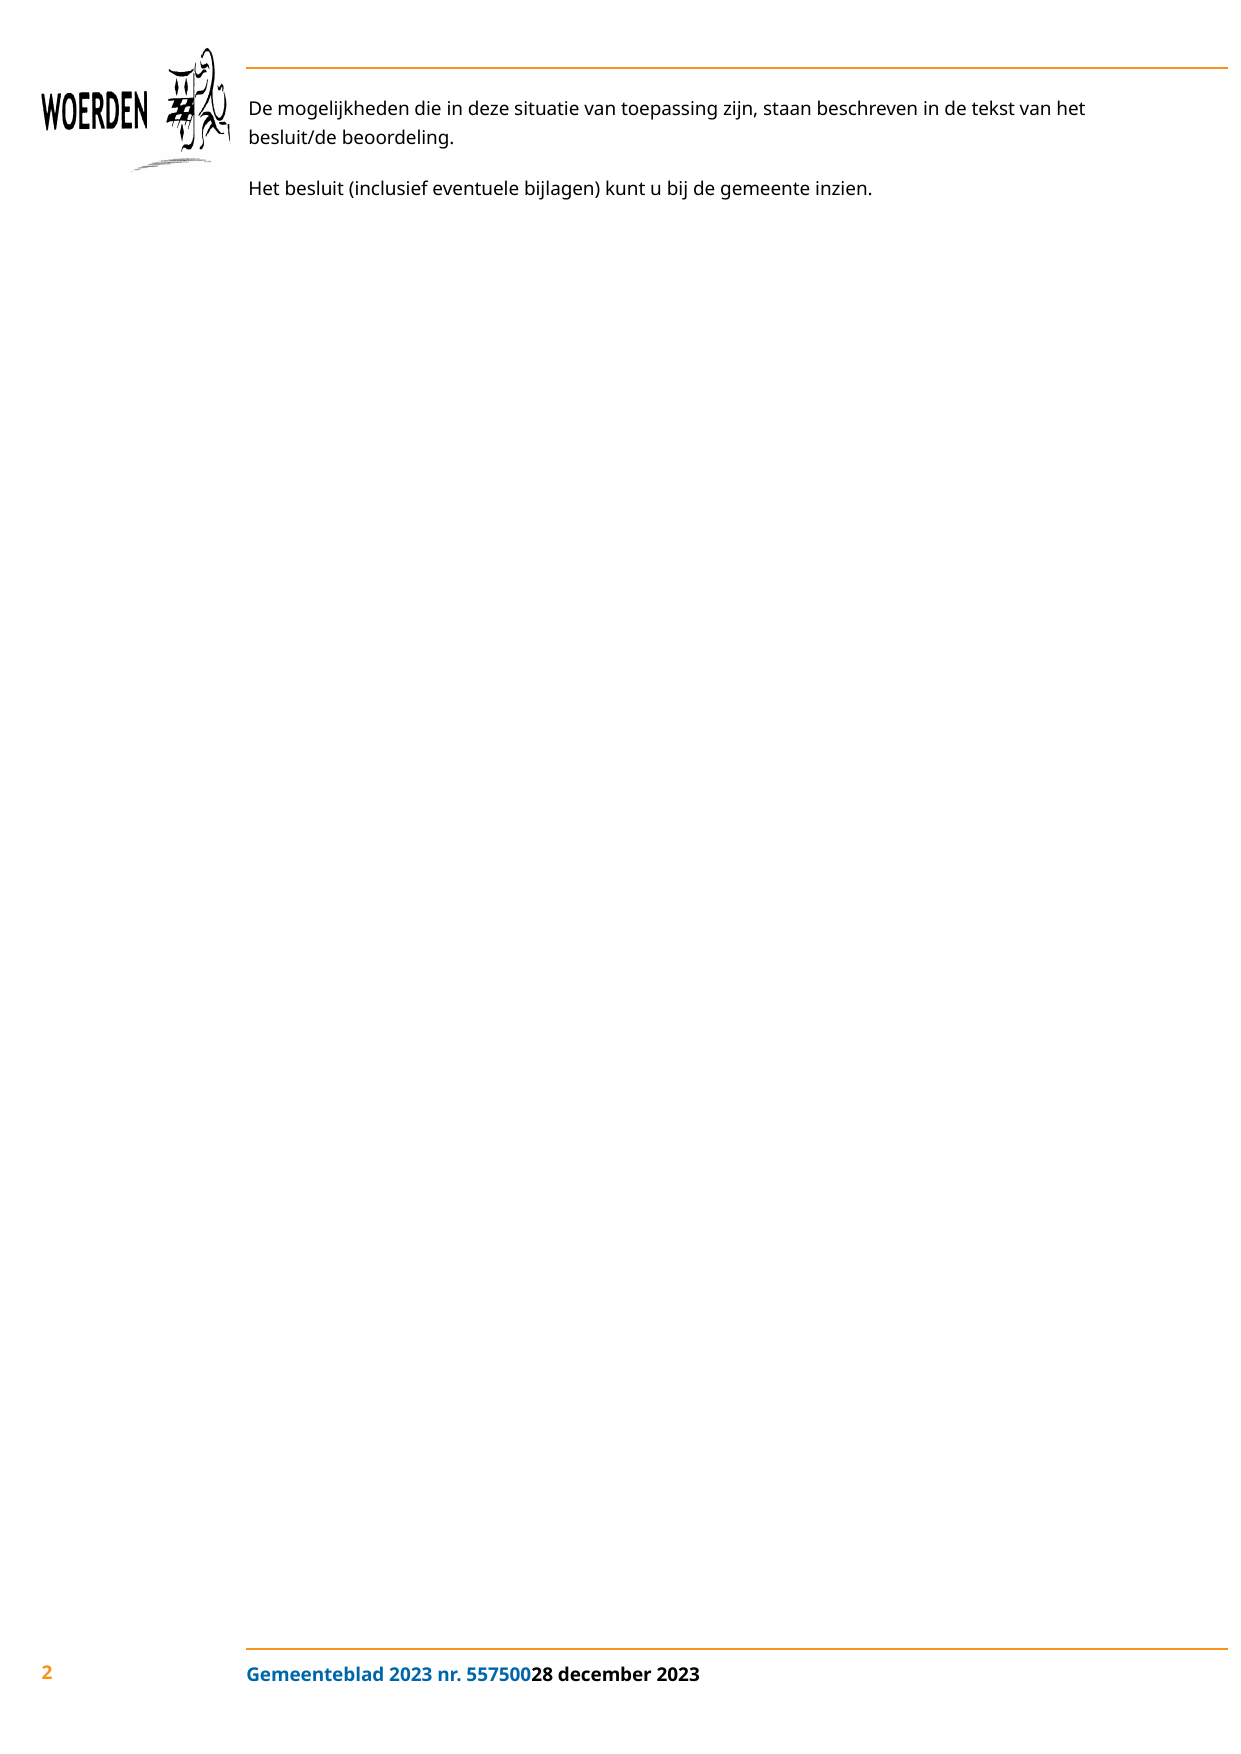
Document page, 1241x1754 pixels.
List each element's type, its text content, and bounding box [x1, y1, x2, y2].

text De mogelijkheden die in deze situatie van toepassing zijn, staan beschreven in de tekst van het besluit/de beoordeling. [248, 95, 1152, 150]
picture [41, 47, 231, 172]
text Het besluit (inclusief eventuele bijlagen) kunt u bij de gemeente inzien. [248, 175, 1152, 201]
